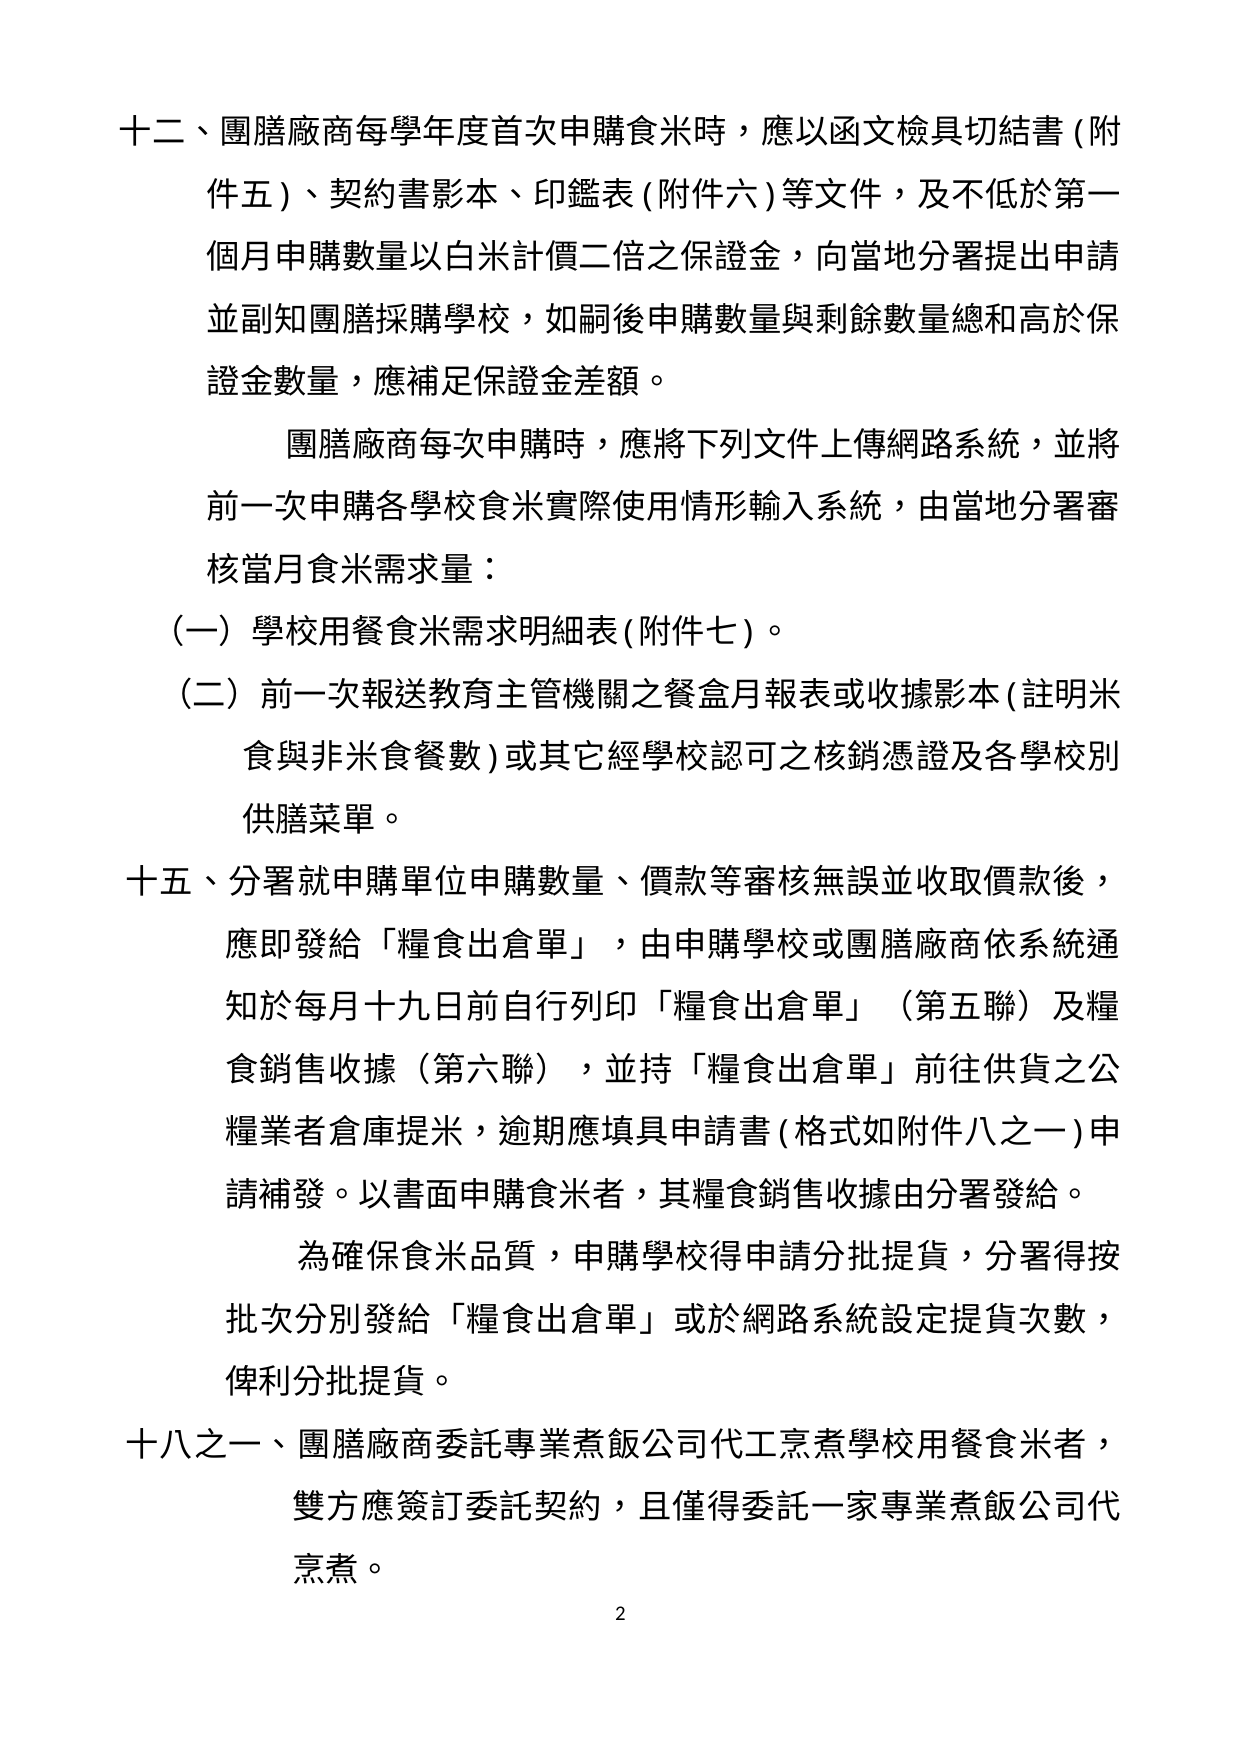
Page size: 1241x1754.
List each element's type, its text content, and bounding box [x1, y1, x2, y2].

text 十八之一、團膳廠商委託專業煮飯公司代工烹煮學校用餐食米者，雙方應簽訂委託契約，且僅得委託一家專業煮飯公司代烹煮。 [125, 1400, 1122, 1587]
text （二）前一次報送教育主管機關之餐盒月報表或收據影本(註明米食與非米食餐數)或其它經學校認可之核銷憑證及各學校別供膳菜單。 [125, 650, 1122, 837]
text 為確保食米品質，申購學校得申請分批提貨，分署得按批次分別發給「糧食出倉單」或於網路系統設定提貨次數，俾利分批提貨。 [125, 1212, 1122, 1400]
text 十二、團膳廠商每學年度首次申購食米時，應以函文檢具切結書(附件五)、契約書影本、印鑑表(附件六)等文件，及不低於第一個月申購數量以白米計價二倍之保證金，向當地分署提出申請並副知團膳採購學校，如嗣後申購數量與剩餘數量總和高於保證金數量，應補足保證金差額。 [118, 87, 1122, 400]
text （一）學校用餐食米需求明細表(附件七)。 [118, 587, 1122, 650]
text 十五、分署就申購單位申購數量、價款等審核無誤並收取價款後，應即發給「糧食出倉單」，由申購學校或團膳廠商依系統通知於每月十九日前自行列印「糧食出倉單」（第五聯）及糧食銷售收據（第六聯），並持「糧食出倉單」前往供貨之公糧業者倉庫提米，逾期應填具申請書(格式如附件八之一)申請補發。以書面申購食米者，其糧食銷售收據由分署發給。 [125, 837, 1122, 1212]
text 團膳廠商每次申購時，應將下列文件上傳網路系統，並將前一次申購各學校食米實際使用情形輸入系統，由當地分署審核當月食米需求量： [118, 400, 1122, 587]
